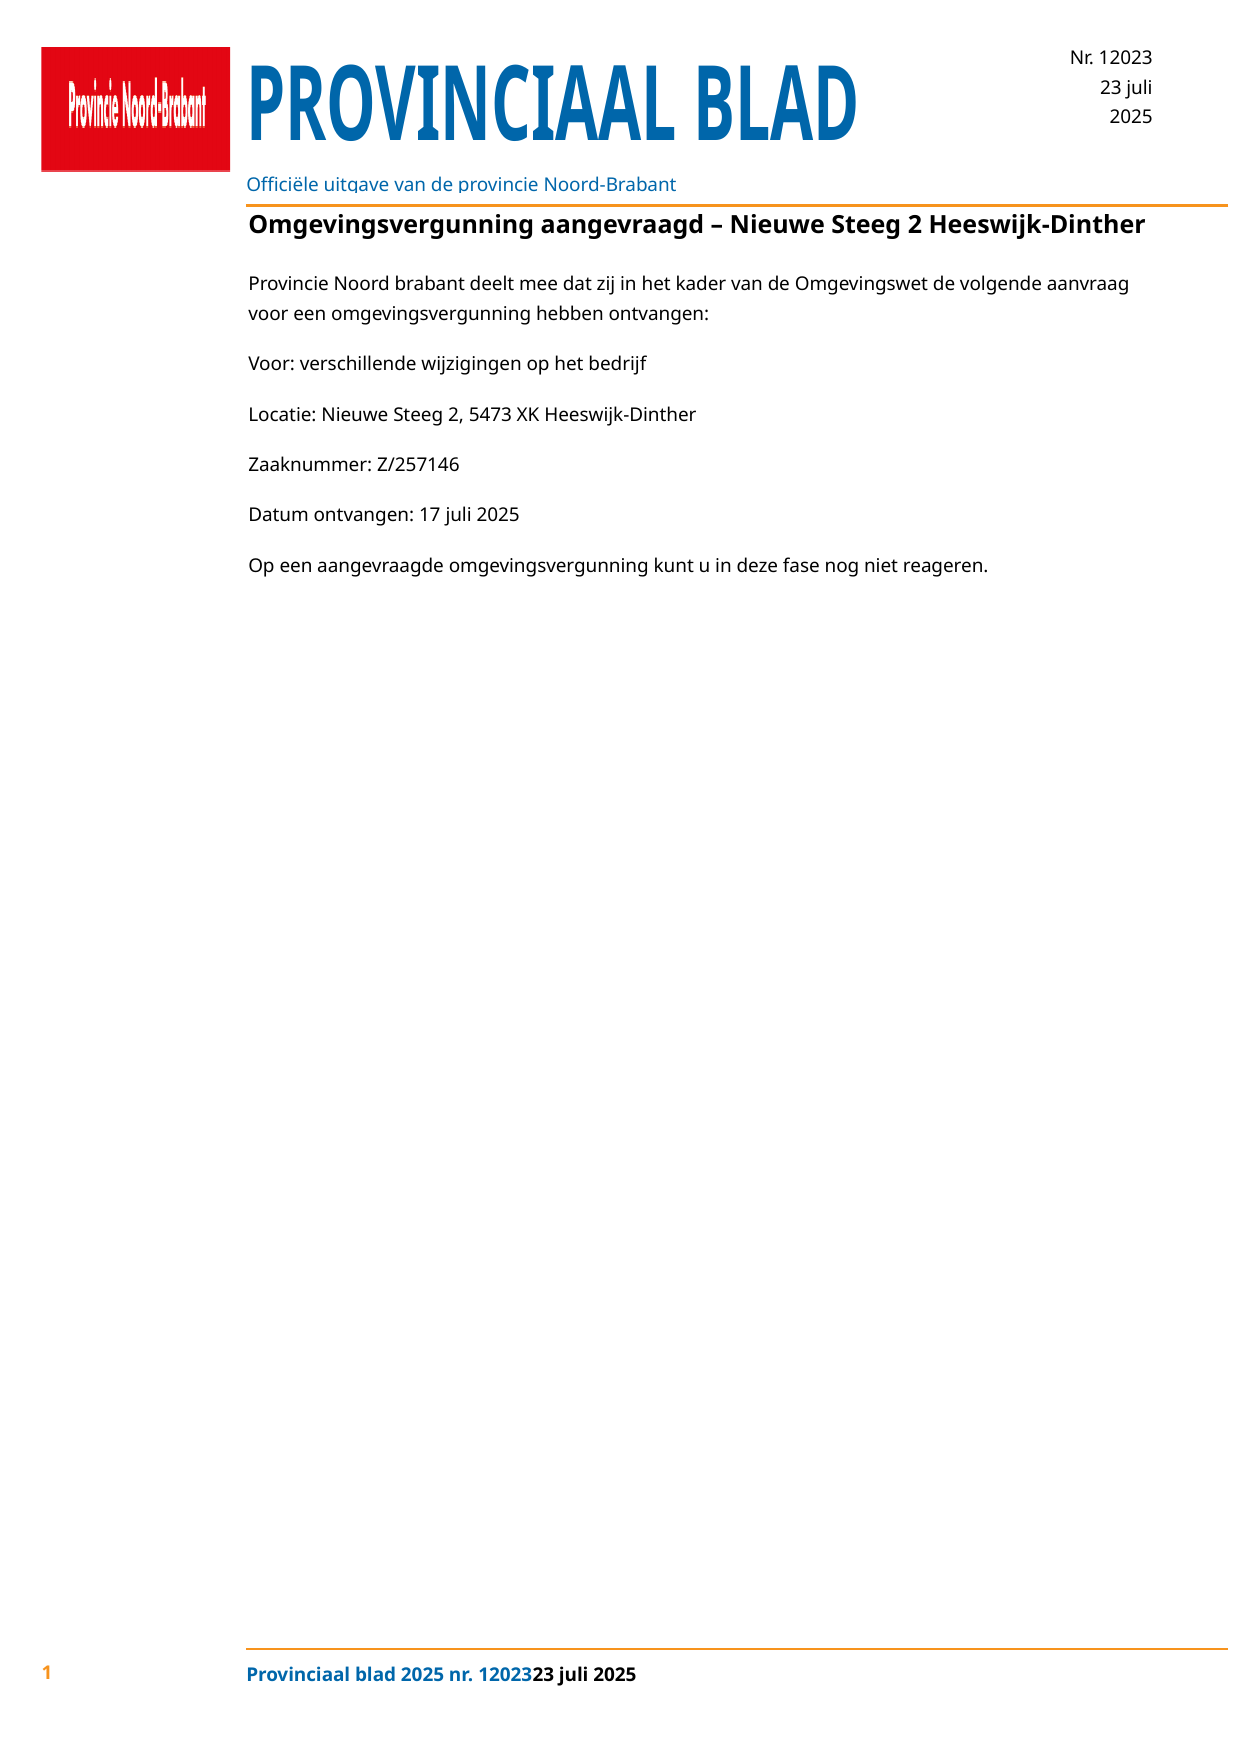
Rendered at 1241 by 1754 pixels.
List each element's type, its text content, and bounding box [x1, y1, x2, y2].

text Voor: verschillende wijzigingen op het bedrijf [248, 350, 1152, 376]
picture [41, 47, 231, 172]
text Zaaknummer: Z/257146 [248, 451, 1152, 477]
text Datum ontvangen: 17 juli 2025 [248, 502, 1152, 527]
text Locatie: Nieuwe Steeg 2, 5473 XK Heeswijk-Dinther [248, 401, 1152, 426]
text Provincie Noord brabant deelt mee dat zij in het kader van de Omgevingswet de volgende aanvraag voor een omgevingsvergunning hebben ontvangen: [248, 270, 1152, 326]
text Op een aangevraagde omgevingsvergunning kunt u in deze fase nog niet reageren. [248, 552, 1152, 578]
text Omgevingsvergunning aangevraagd – Nieuwe Steeg 2 Heeswijk-Dinther [248, 207, 1152, 241]
